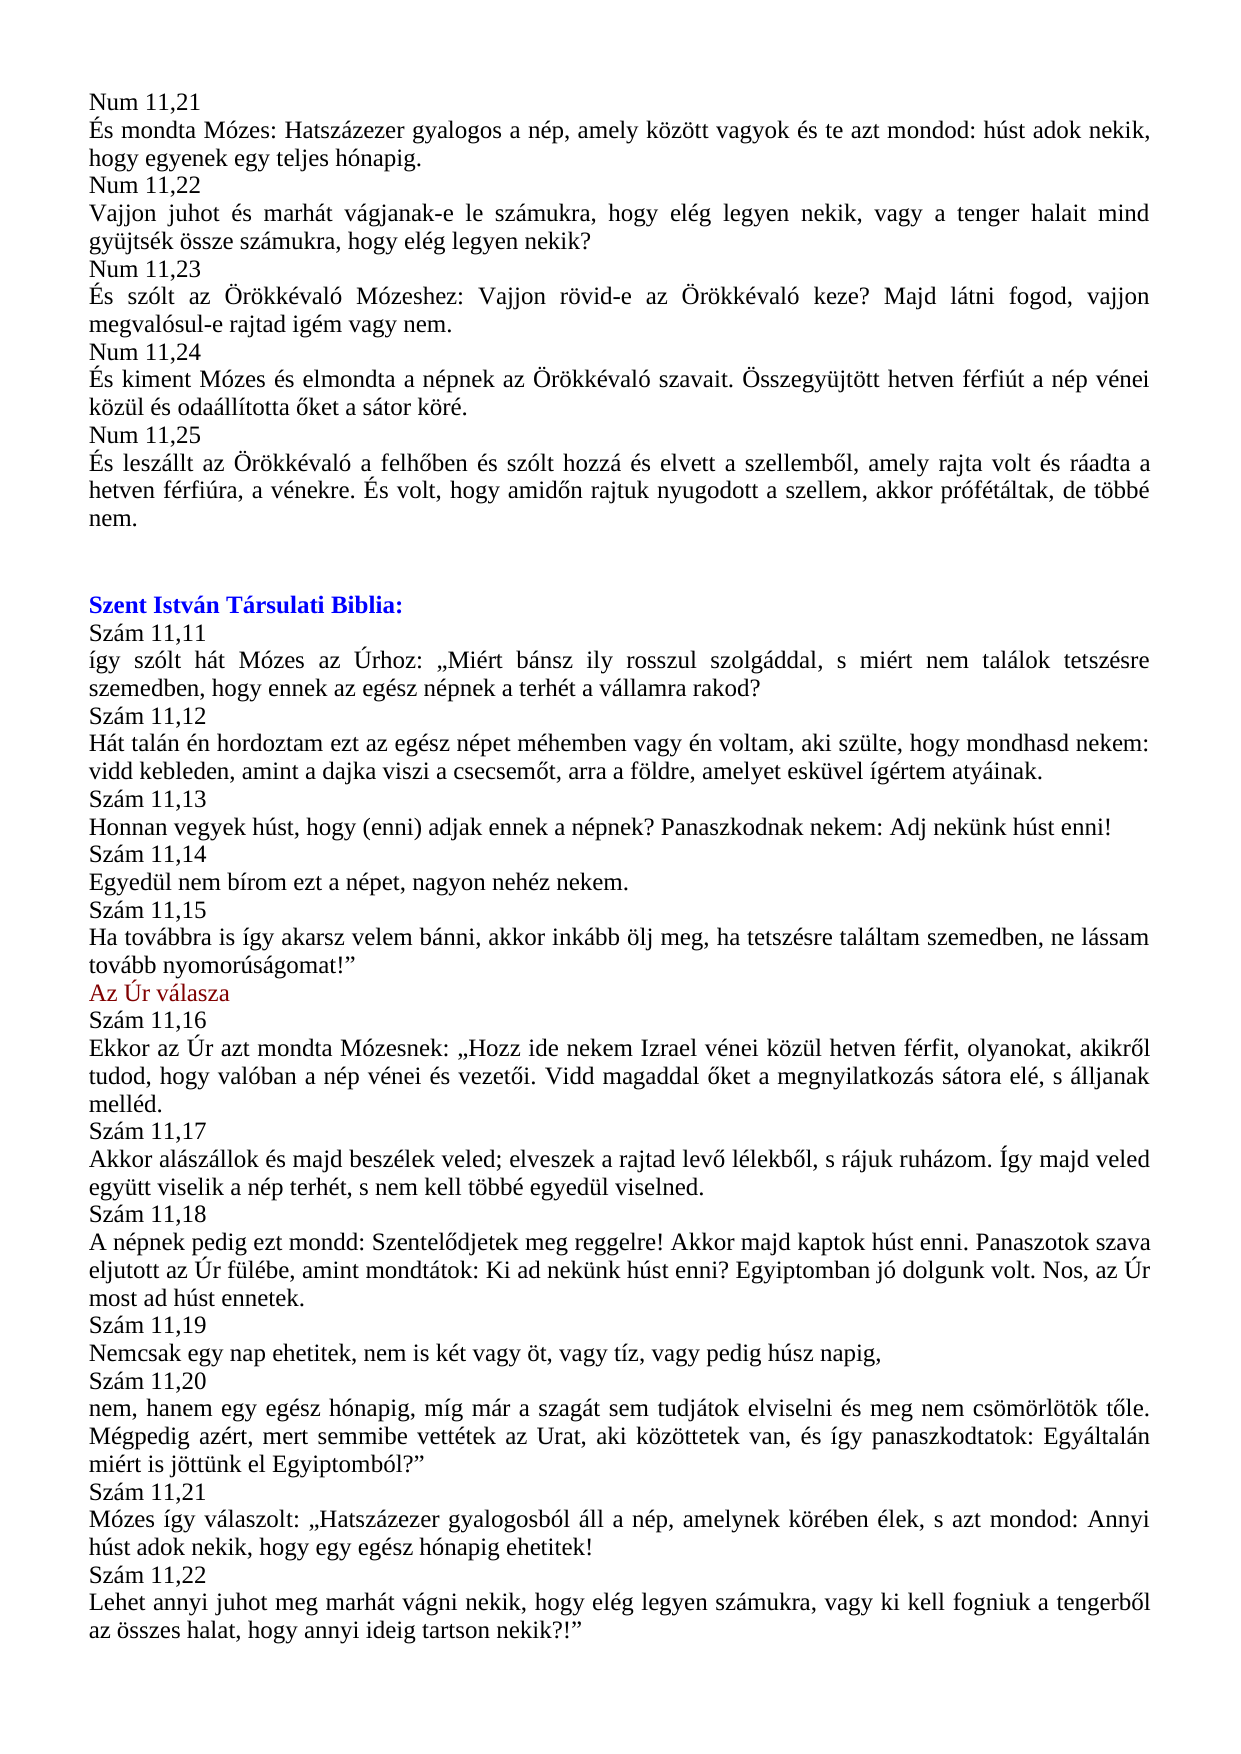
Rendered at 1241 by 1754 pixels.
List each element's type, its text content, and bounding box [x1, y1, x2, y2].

text Num 11,22 [88, 172, 1152, 199]
text így szólt hát Mózes az Úrhoz: „Miért bánsz ily rosszul szolgáddal, s miért nem találok tetszésre szemedben, hogy ennek az egész népnek a terhét a vállamra rakod? [88, 646, 1152, 702]
text Ekkor az Úr azt mondta Mózesnek: „Hozz ide nekem Izrael vénei közül hetven férfit, olyanokat, akikről tudod, hogy valóban a nép vénei és vezetői. Vidd magaddal őket a megnyilatkozás sátora elé, s álljanak melléd. [88, 1034, 1152, 1117]
text Szám 11,21 [88, 1478, 1152, 1505]
text Az Úr válasza [88, 979, 1152, 1007]
text És szólt az Örökkévaló Mózeshez: Vajjon rövid-e az Örökkévaló keze? Majd látni fogod, vajjon megvalósul-e rajtad igém vagy nem. [88, 282, 1152, 338]
text Szám 11,16 [88, 1007, 1152, 1034]
text És leszállt az Örökkévaló a felhőben és szólt hozzá és elvett a szellemből, amely rajta volt és ráadta a hetven férfiúra, a vénekre. És volt, hogy amidőn rajtuk nyugodott a szellem, akkor prófétáltak, de többé nem. [88, 449, 1152, 532]
text Szám 11,13 [88, 785, 1152, 813]
text Hát talán én hordoztam ezt az egész népet méhemben vagy én voltam, aki szülte, hogy mondhasd nekem: vidd kebleden, amint a dajka viszi a csecsemőt, arra a földre, amelyet esküvel ígértem atyáinak. [88, 729, 1152, 785]
text Szám 11,15 [88, 896, 1152, 923]
text Szám 11,17 [88, 1117, 1152, 1145]
text Szám 11,11 [88, 619, 1152, 646]
text Num 11,21 [88, 88, 1152, 116]
text Num 11,23 [88, 255, 1152, 282]
text Egyedül nem bírom ezt a népet, nagyon nehéz nekem. [88, 868, 1152, 896]
text Mózes így válaszolt: „Hatszázezer gyalogosból áll a nép, amelynek körében élek, s azt mondod: Annyi húst adok nekik, hogy egy egész hónapig ehetitek! [88, 1505, 1152, 1561]
text A népnek pedig ezt mondd: Szentelődjetek meg reggelre! Akkor majd kaptok húst enni. Panaszotok szava eljutott az Úr fülébe, amint mondtátok: Ki ad nekünk húst enni? Egyiptomban jó dolgunk volt. Nos, az Úr most ad húst ennetek. [88, 1228, 1152, 1311]
text nem, hanem egy egész hónapig, míg már a szagát sem tudjátok elviselni és meg nem csömörlötök tőle. Mégpedig azért, mert semmibe vettétek az Urat, aki közöttetek van, és így panaszkodtatok: Egyáltalán miért is jöttünk el Egyiptomból?” [88, 1394, 1152, 1478]
text Szám 11,20 [88, 1367, 1152, 1394]
text És kiment Mózes és elmondta a népnek az Örökkévaló szavait. Összegyüjtött hetven férfiút a nép vénei közül és odaállította őket a sátor köré. [88, 366, 1152, 421]
text Honnan vegyek húst, hogy (enni) adjak ennek a népnek? Panaszkodnak nekem: Adj nekünk húst enni! [88, 813, 1152, 840]
text Vajjon juhot és marhát vágjanak-e le számukra, hogy elég legyen nekik, vagy a tenger halait mind gyüjtsék össze számukra, hogy elég legyen nekik? [88, 199, 1152, 255]
text Szám 11,22 [88, 1561, 1152, 1588]
text Num 11,25 [88, 421, 1152, 449]
text Szent István Társulati Biblia: [88, 591, 1152, 619]
text Ha továbbra is így akarsz velem bánni, akkor inkább ölj meg, ha tetszésre találtam szemedben, ne lássam tovább nyomorúságomat!” [88, 923, 1152, 979]
text Szám 11,19 [88, 1311, 1152, 1339]
text És mondta Mózes: Hatszázezer gyalogos a nép, amely között vagyok és te azt mondod: húst adok nekik, hogy egyenek egy teljes hónapig. [88, 116, 1152, 172]
text Szám 11,18 [88, 1201, 1152, 1228]
text Szám 11,12 [88, 702, 1152, 729]
text Nemcsak egy nap ehetitek, nem is két vagy öt, vagy tíz, vagy pedig húsz napig, [88, 1339, 1152, 1367]
text Num 11,24 [88, 338, 1152, 366]
text Akkor alászállok és majd beszélek veled; elveszek a rajtad levő lélekből, s rájuk ruházom. Így majd veled együtt viselik a nép terhét, s nem kell többé egyedül viselned. [88, 1145, 1152, 1201]
text Szám 11,14 [88, 840, 1152, 868]
text Lehet annyi juhot meg marhát vágni nekik, hogy elég legyen számukra, vagy ki kell fogniuk a tengerből az összes halat, hogy annyi ideig tartson nekik?!” [88, 1588, 1152, 1644]
